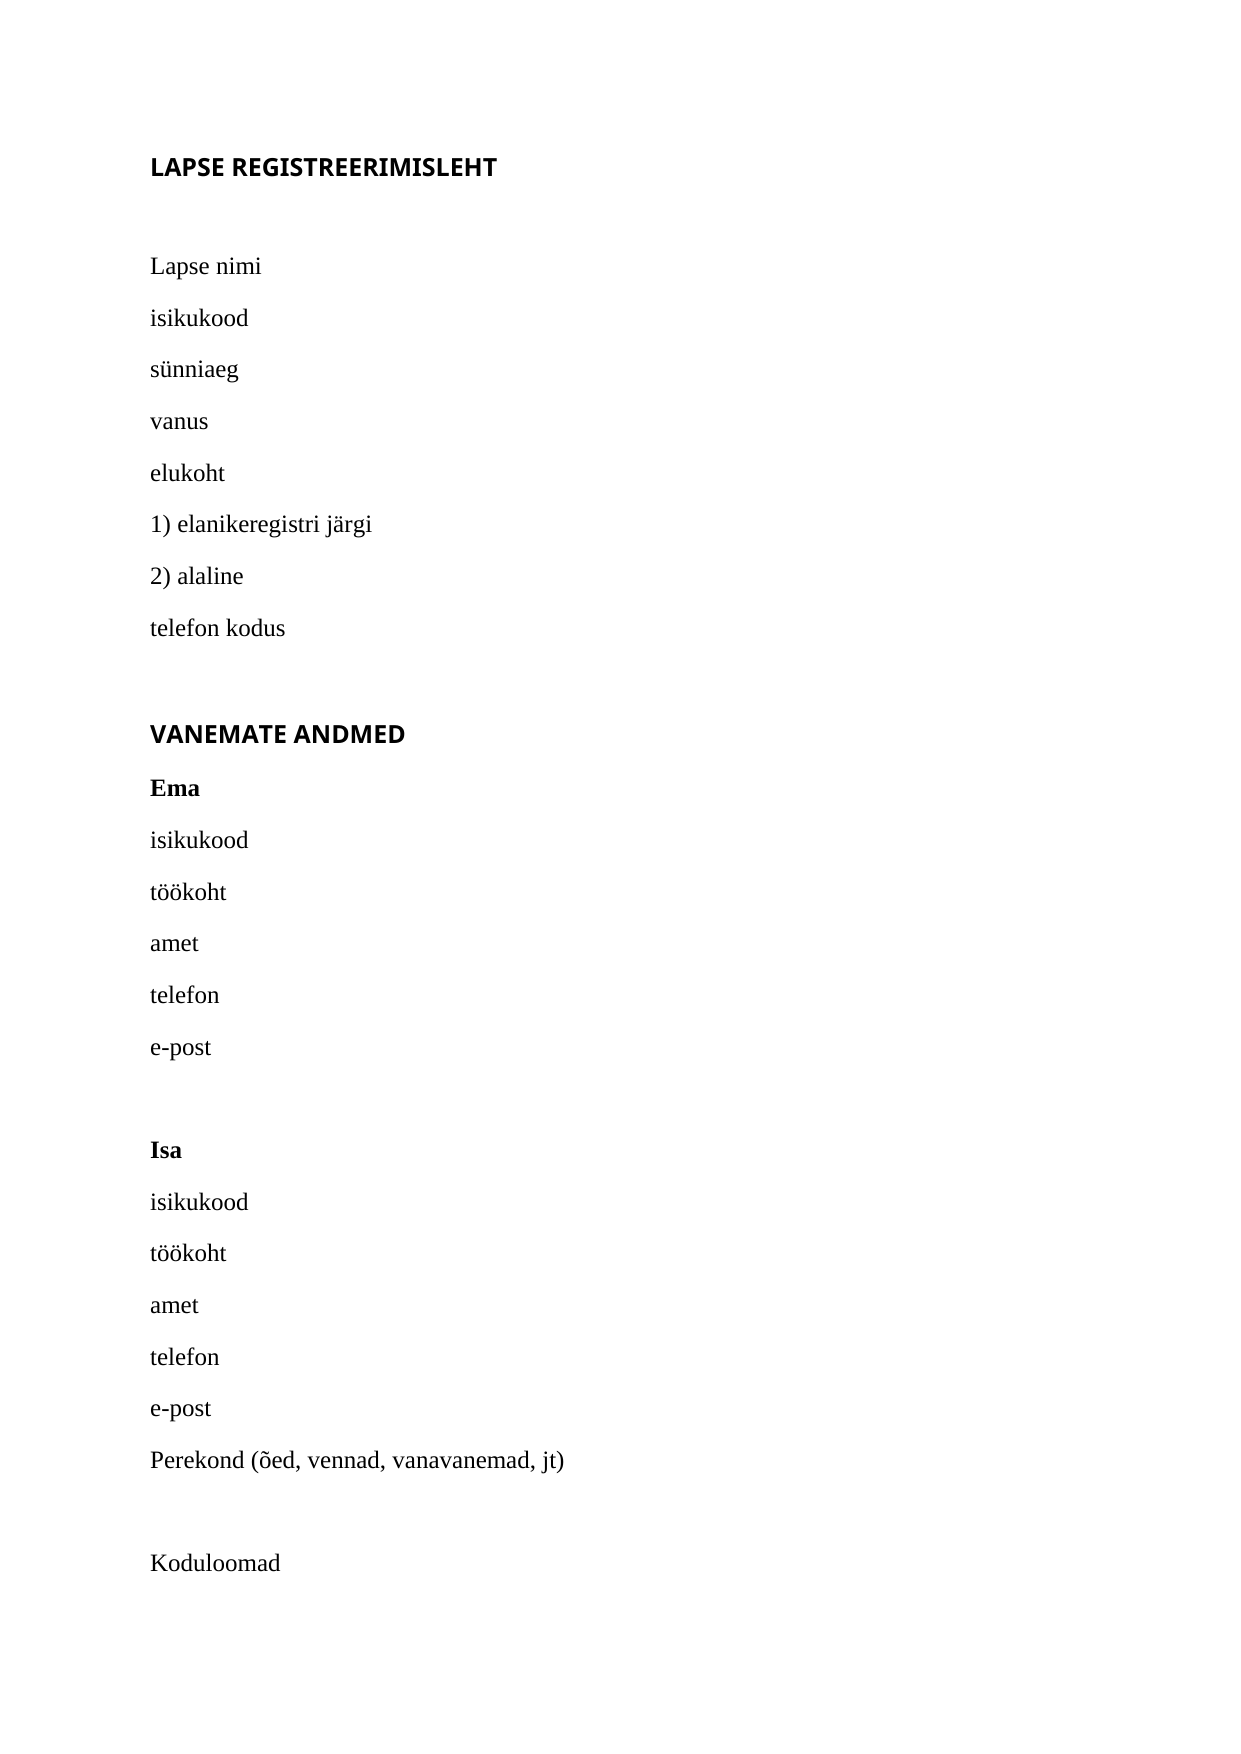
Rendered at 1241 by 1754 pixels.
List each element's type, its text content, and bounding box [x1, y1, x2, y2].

text e-post [150, 1032, 1090, 1060]
text sünniaeg [150, 354, 1090, 383]
text LAPSE REGISTREERIMISLEHT [150, 150, 1090, 184]
text Isa [150, 1135, 1090, 1164]
text 1) elanikeregistri järgi [150, 509, 1090, 538]
text e-post [150, 1393, 1090, 1422]
text Koduloomad [150, 1548, 1090, 1577]
text Lapse nimi [150, 251, 1090, 280]
text töökoht [150, 877, 1090, 905]
text telefon [150, 1342, 1090, 1370]
text amet [150, 1290, 1090, 1319]
text isikukood [150, 303, 1090, 332]
text VANEMATE ANDMED [150, 716, 1090, 750]
text telefon kodus [150, 613, 1090, 642]
text telefon [150, 980, 1090, 1009]
text töökoht [150, 1238, 1090, 1267]
text amet [150, 928, 1090, 957]
text isikukood [150, 825, 1090, 854]
text vanus [150, 406, 1090, 435]
text 2) alaline [150, 561, 1090, 590]
text isikukood [150, 1187, 1090, 1215]
text elukoht [150, 458, 1090, 487]
text Perekond (õed, vennad, vanavanemad, jt) [150, 1445, 1090, 1474]
text Ema [150, 773, 1090, 802]
